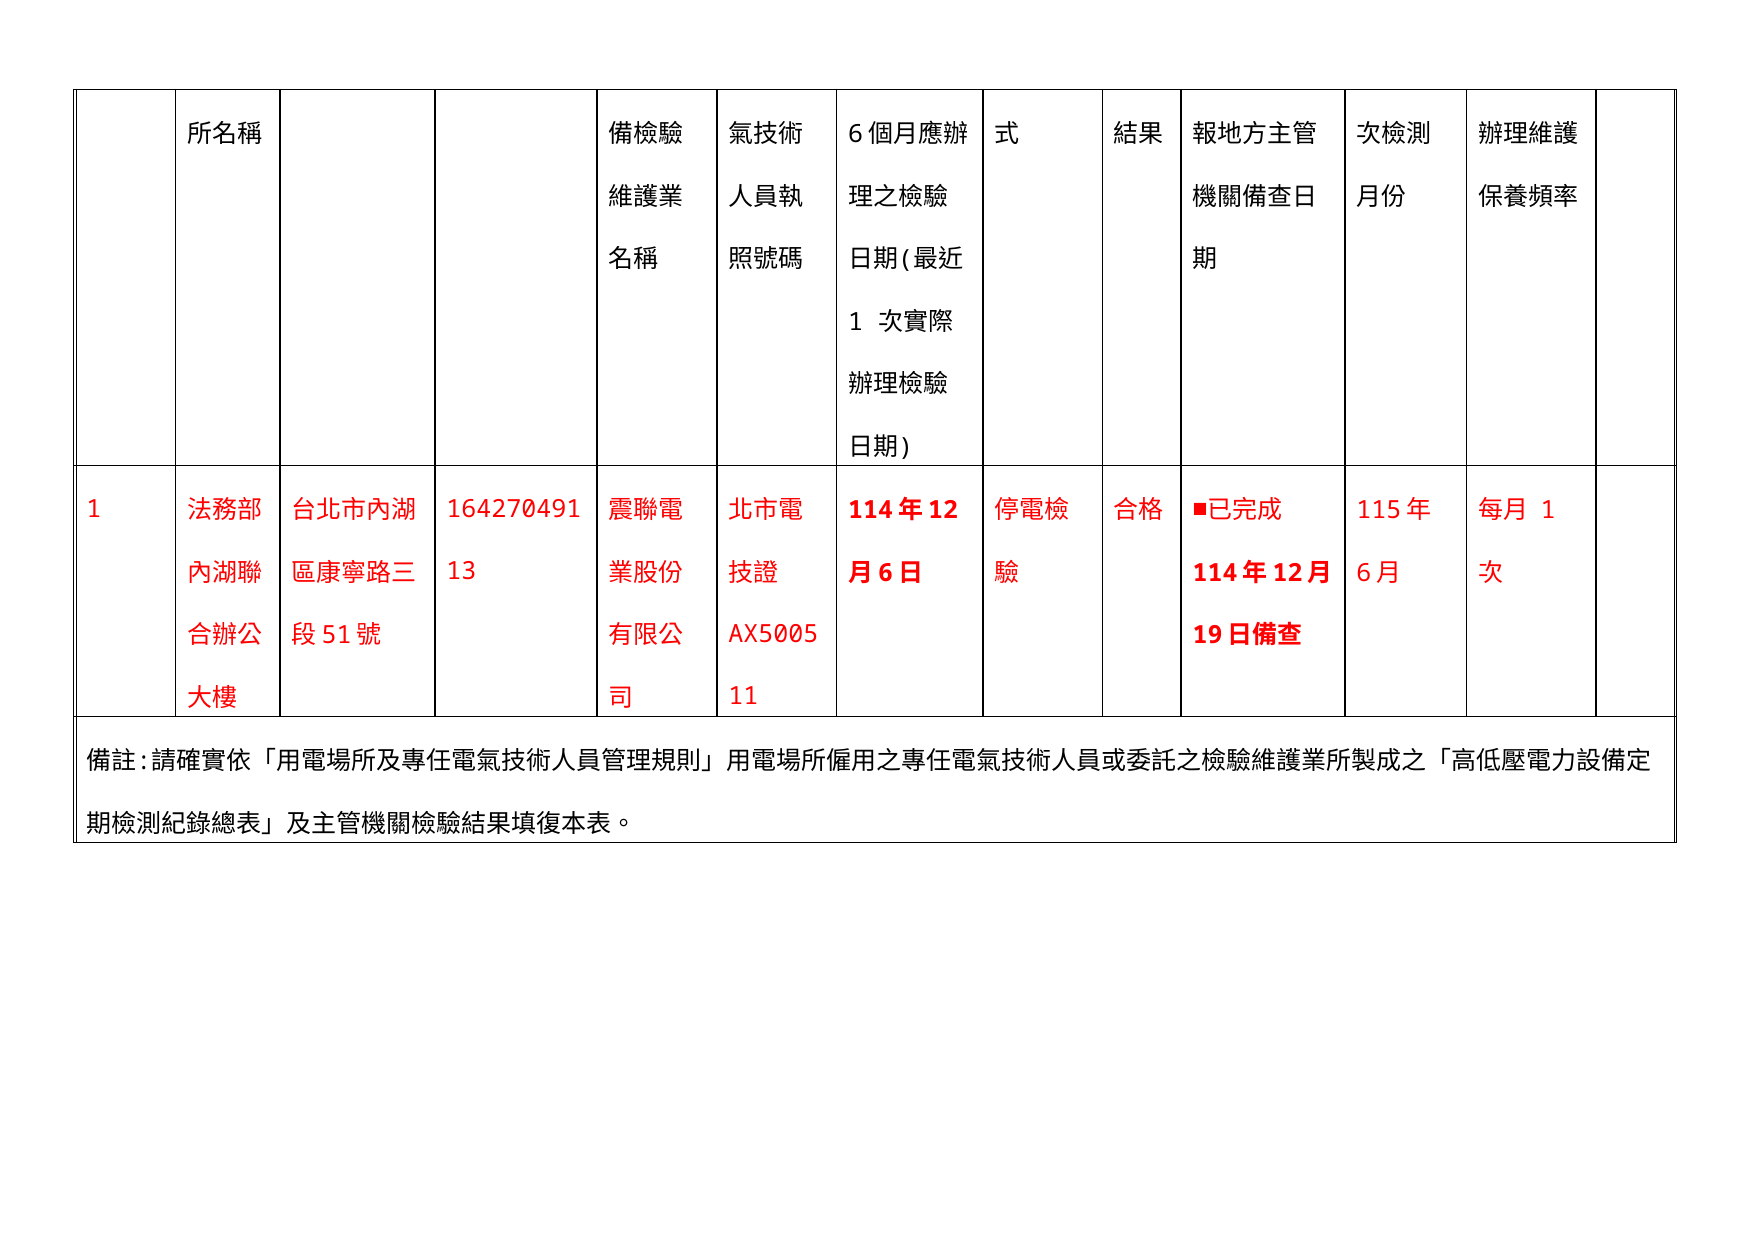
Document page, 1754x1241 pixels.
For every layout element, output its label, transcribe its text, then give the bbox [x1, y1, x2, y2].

table_cell 辦理維護保養頻率 [1467, 90, 1595, 465]
table_cell 1 [77, 466, 175, 716]
table_cell 合格 [1103, 466, 1180, 716]
table_cell 每月 1 次 [1467, 466, 1595, 716]
table_cell 台北市內湖區康寧路三段51號 [281, 466, 434, 716]
table_cell [1597, 466, 1674, 716]
table_cell 式 [984, 90, 1102, 465]
table_cell 備註:請確實依「用電場所及專任電氣技術人員管理規則」用電場所僱用之專任電氣技術人員或委託之檢驗維護業所製成之「高低壓電力設備定期檢測紀錄總表」及主管機關檢驗結果填復本表。 [77, 717, 1674, 842]
table_cell 停電檢驗 [984, 466, 1102, 716]
table_cell 法務部內湖聯合辦公大樓 [176, 466, 279, 716]
table_cell 北市電技證AX500511 [718, 466, 836, 716]
table_cell [281, 90, 434, 465]
table_cell 16427049113 [436, 466, 596, 716]
table_cell 報地方主管機關備查日期 [1182, 90, 1344, 465]
table_cell 次檢測月份 [1346, 90, 1466, 465]
table_cell 備檢驗維護業名稱 [598, 90, 716, 465]
table_cell 115年 6月 [1346, 466, 1466, 716]
table_cell 震聯電業股份有限公司 [598, 466, 716, 716]
table_cell [1597, 90, 1674, 465]
table_cell 6個月應辦理之檢驗日期(最近 1 次實際辦理檢驗日期) [837, 90, 982, 465]
table_cell [77, 90, 175, 465]
table_cell 氣技術人員執照號碼 [718, 90, 836, 465]
table_cell 114年12月6日 [837, 466, 982, 716]
table_cell ■已完成 114年12月19日備查 [1182, 466, 1344, 716]
table_cell [436, 90, 596, 465]
table_cell 所名稱 [176, 90, 279, 465]
table_cell 結果 [1103, 90, 1180, 465]
